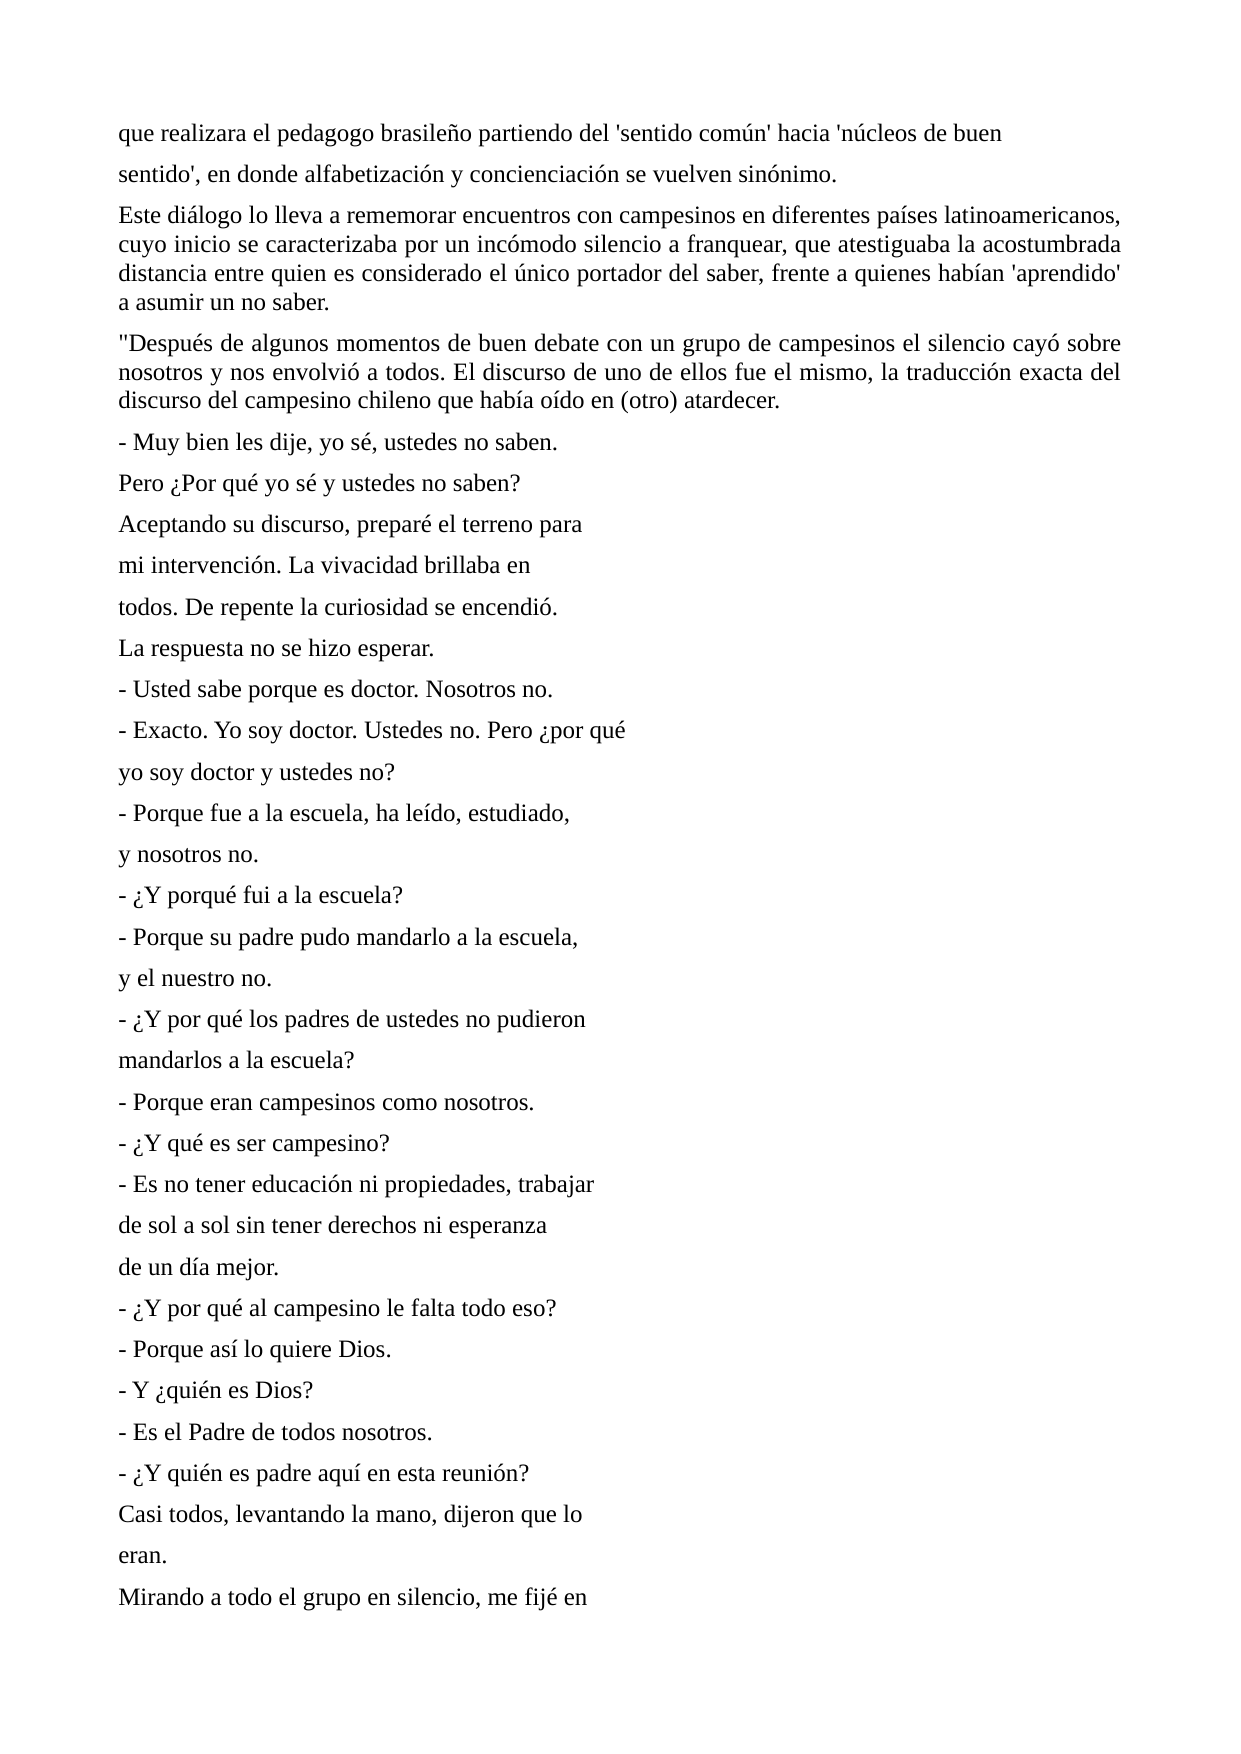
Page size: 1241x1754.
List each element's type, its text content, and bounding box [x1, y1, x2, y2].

text "Después de algunos momentos de buen debate con un grupo de campesinos el silencio cayó sobre nosotros y nos envolvió a todos. El discurso de uno de ellos fue el mismo, la traducción exacta del discurso del campesino chileno que había oído en (otro) atardecer. [118, 328, 1122, 414]
text - Porque su padre pudo mandarlo a la escuela, [118, 922, 1122, 951]
text yo soy doctor y ustedes no? [118, 757, 1122, 786]
text y nosotros no. [118, 839, 1122, 868]
text Mirando a todo el grupo en silencio, me fijé en [118, 1582, 1122, 1611]
text sentido', en donde alfabetización y concienciación se vuelven sinónimo. [118, 159, 1122, 188]
text - Exacto. Yo soy doctor. Ustedes no. Pero ¿por qué [118, 716, 1122, 744]
text - Es no tener educación ni propiedades, trabajar [118, 1169, 1122, 1198]
text - Porque así lo quiere Dios. [118, 1334, 1122, 1363]
text Pero ¿Por qué yo sé y ustedes no saben? [118, 468, 1122, 497]
text mandarlos a la escuela? [118, 1046, 1122, 1074]
text eran. [118, 1541, 1122, 1569]
text La respuesta no se hizo esperar. [118, 633, 1122, 662]
text de sol a sol sin tener derechos ni esperanza [118, 1211, 1122, 1239]
text de un día mejor. [118, 1252, 1122, 1281]
text Casi todos, levantando la mano, dijeron que lo [118, 1499, 1122, 1528]
text - ¿Y porqué fui a la escuela? [118, 881, 1122, 909]
text - ¿Y qué es ser campesino? [118, 1128, 1122, 1157]
text - ¿Y por qué los padres de ustedes no pudieron [118, 1004, 1122, 1033]
text y el nuestro no. [118, 963, 1122, 992]
text - ¿Y por qué al campesino le falta todo eso? [118, 1293, 1122, 1322]
text Este diálogo lo lleva a rememorar encuentros con campesinos en diferentes países latinoamericanos, cuyo inicio se caracterizaba por un incómodo silencio a franquear, que atestiguaba la acostumbrada distancia entre quien es considerado el único portador del saber, frente a quienes habían 'aprendido' a asumir un no saber. [118, 201, 1122, 316]
text que realizara el pedagogo brasileño partiendo del 'sentido común' hacia 'núcleos de buen [118, 118, 1122, 147]
text - Porque fue a la escuela, ha leído, estudiado, [118, 798, 1122, 827]
text todos. De repente la curiosidad se encendió. [118, 592, 1122, 621]
text mi intervención. La vivacidad brillaba en [118, 551, 1122, 579]
text - Y ¿quién es Dios? [118, 1376, 1122, 1404]
text - Muy bien les dije, yo sé, ustedes no saben. [118, 427, 1122, 456]
text - Porque eran campesinos como nosotros. [118, 1087, 1122, 1116]
text - Usted sabe porque es doctor. Nosotros no. [118, 674, 1122, 703]
text - Es el Padre de todos nosotros. [118, 1417, 1122, 1446]
text - ¿Y quién es padre aquí en esta reunión? [118, 1458, 1122, 1487]
text Aceptando su discurso, preparé el terreno para [118, 509, 1122, 538]
